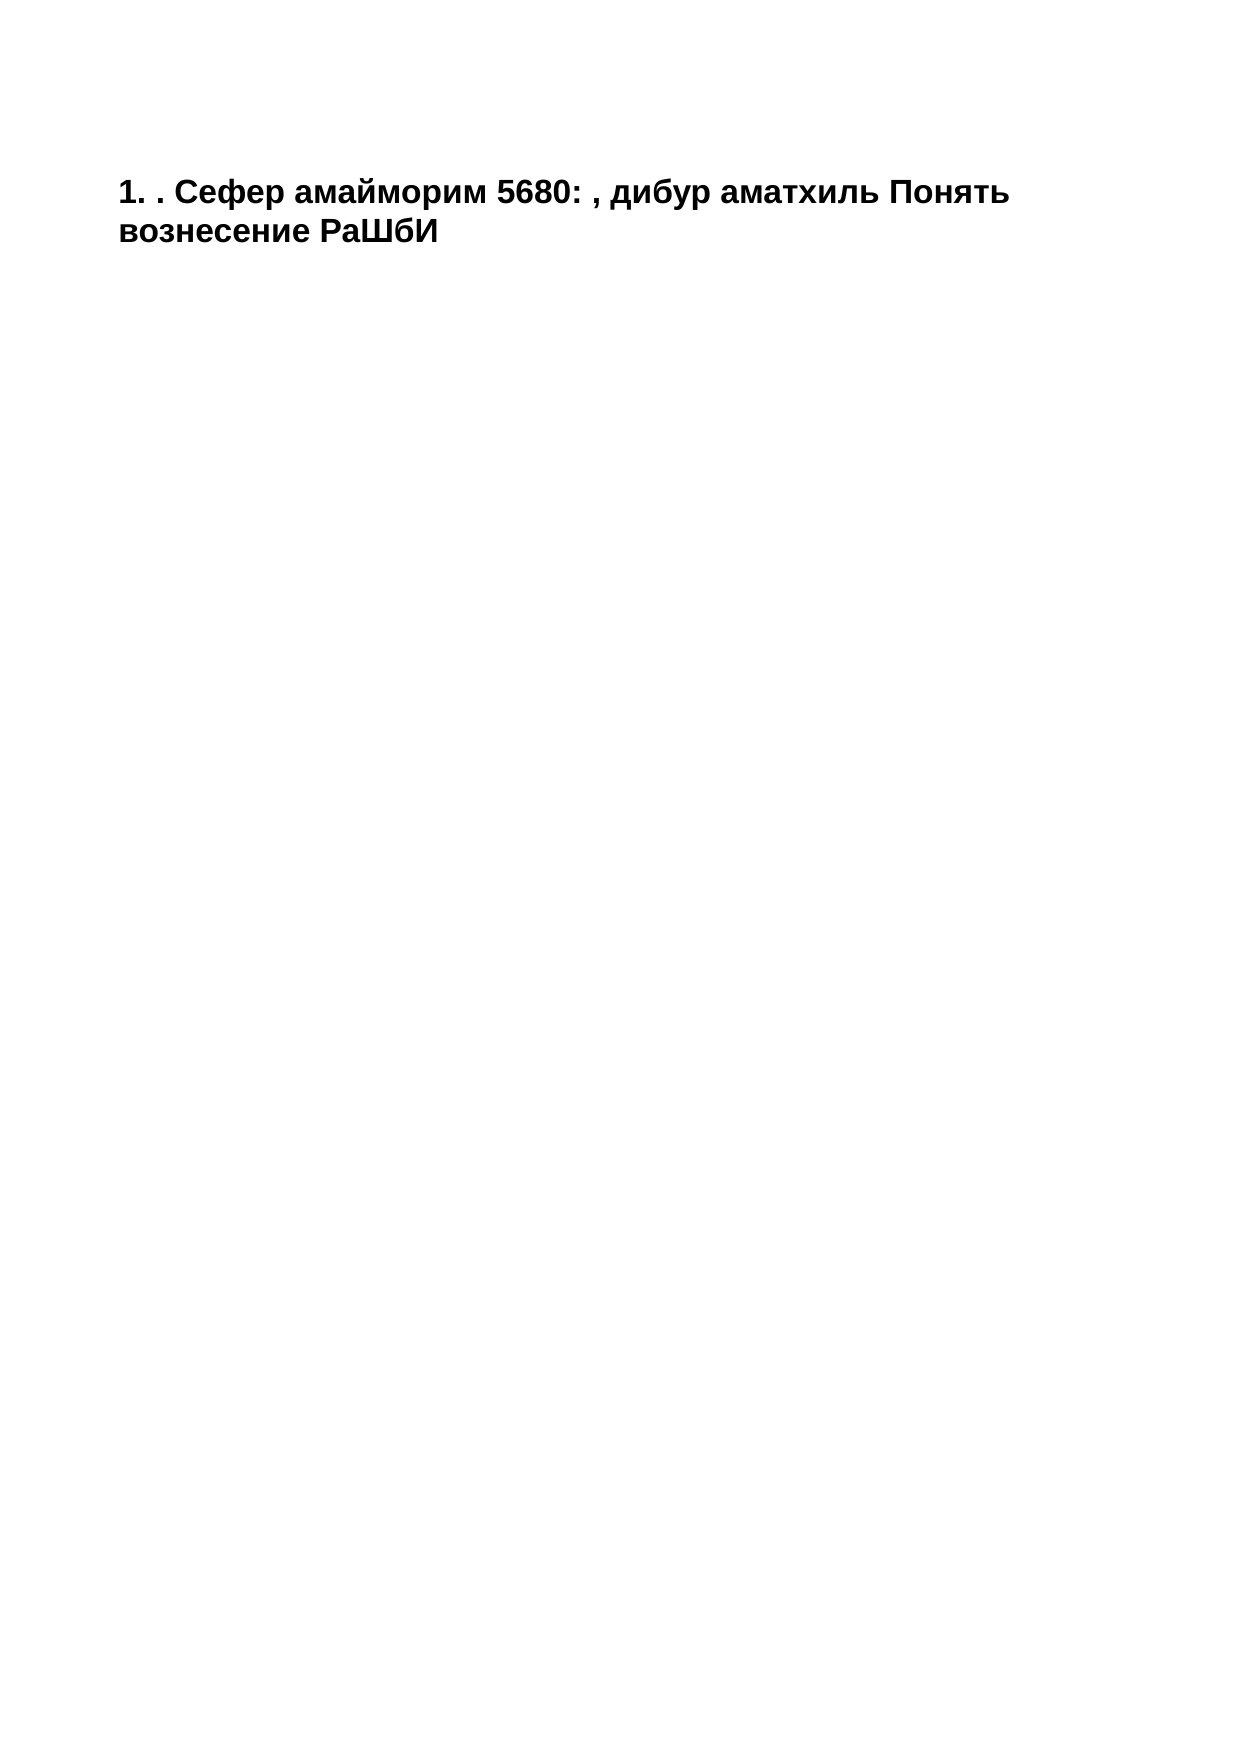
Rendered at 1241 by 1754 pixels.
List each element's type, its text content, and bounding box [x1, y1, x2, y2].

subtitle . Сефер амайморим 5680: , дибур аматхиль Понять вознесение РаШбИ [118, 147, 1122, 176]
